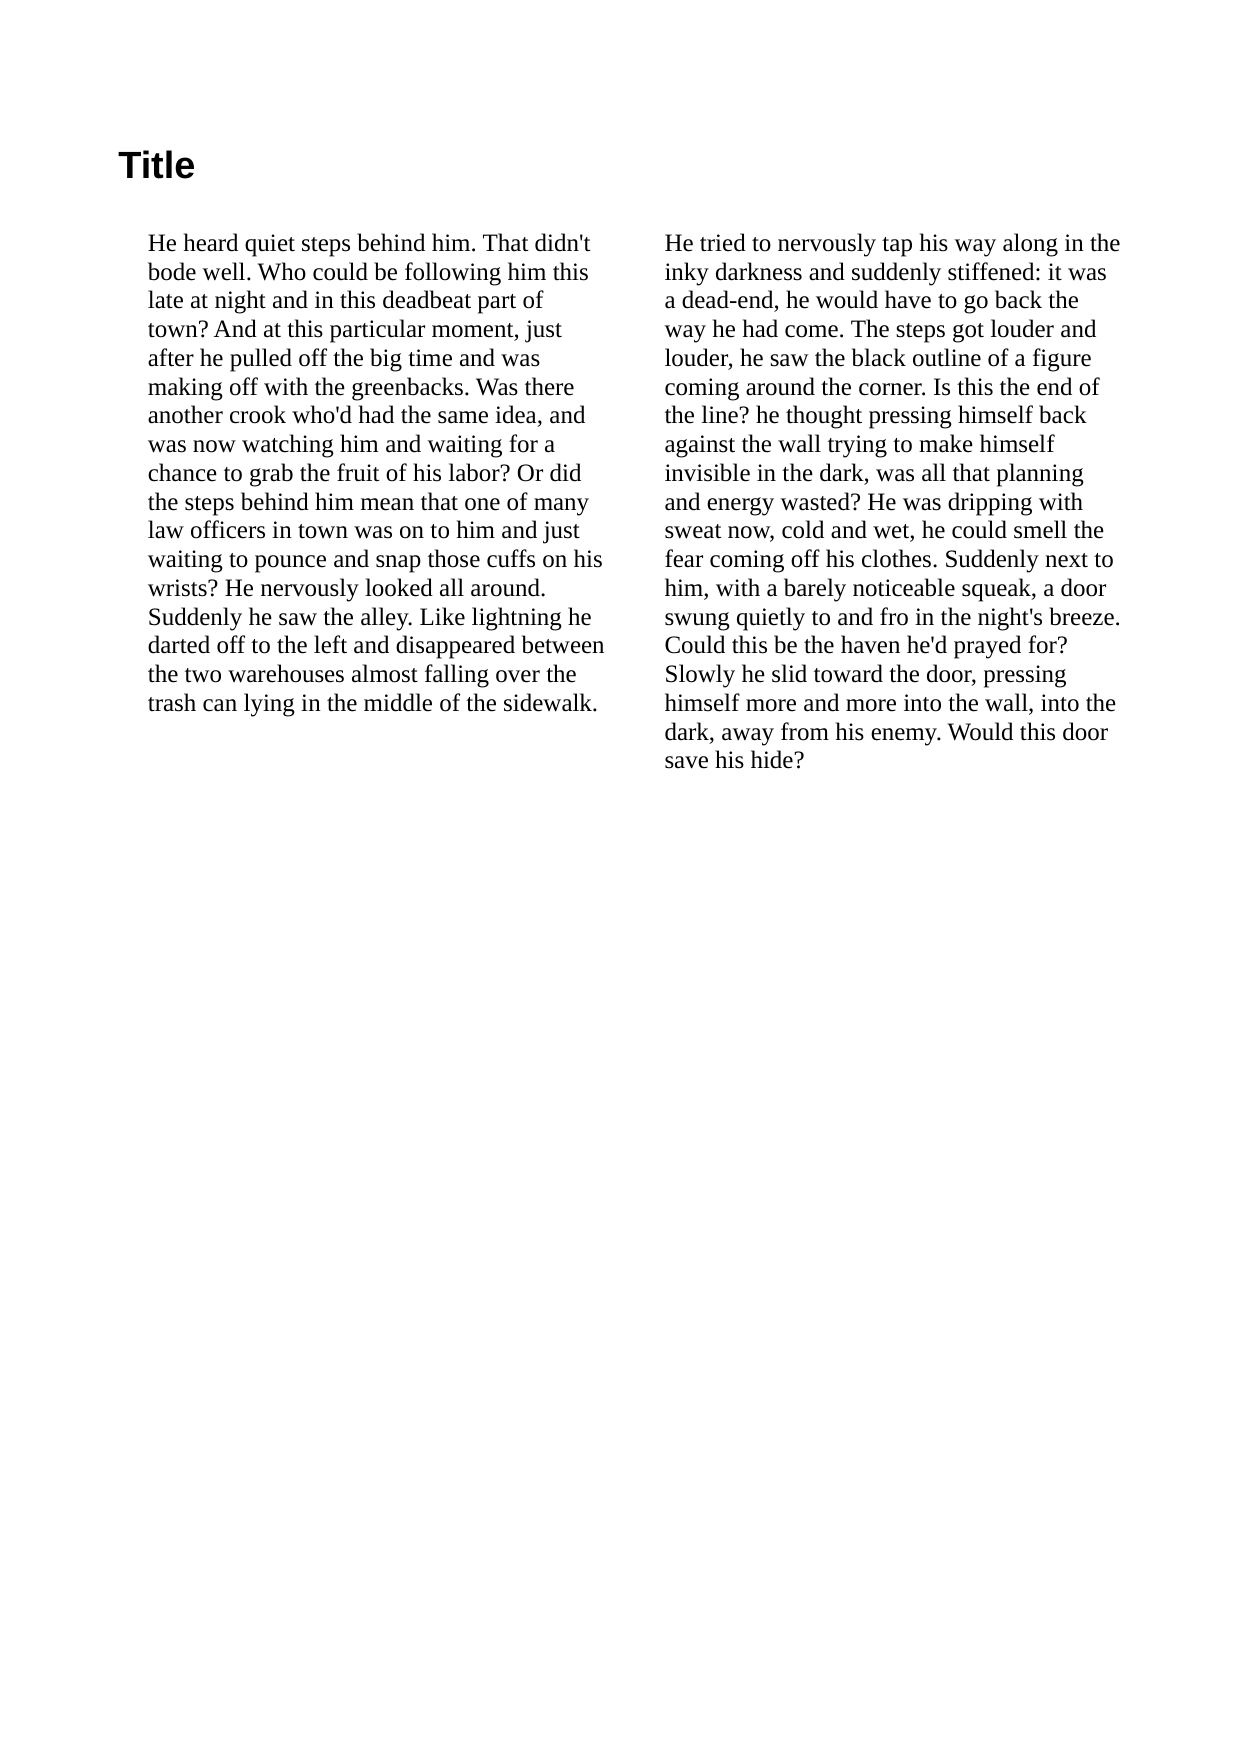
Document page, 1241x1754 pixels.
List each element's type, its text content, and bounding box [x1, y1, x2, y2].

text He tried to nervously tap his way along in the inky darkness and suddenly stiffened: it was a dead-end, he would have to go back the way he had come. The steps got louder and louder, he saw the black outline of a figure coming around the corner. Is this the end of the line? he thought pressing himself back against the wall trying to make himself invisible in the dark, was all that planning and energy wasted? He was dripping with sweat now, cold and wet, he could smell the fear coming off his clothes. Suddenly next to him, with a barely noticeable squeak, a door swung quietly to and fro in the night's breeze. Could this be the haven he'd prayed for? Slowly he slid toward the door, pressing himself more and more into the wall, into the dark, away from his enemy. Would this door save his hide? [664, 228, 1122, 774]
text He heard quiet steps behind him. That didn't bode well. Who could be following him this late at night and in this deadbeat part of town? And at this particular moment, just after he pulled off the big time and was making off with the greenbacks. Was there another crook who'd had the same idea, and was now watching him and waiting for a chance to grab the fruit of his labor? Or did the steps behind him mean that one of many law officers in town was on to him and just waiting to pounce and snap those cuffs on his wrists? He nervously looked all around. Suddenly he saw the alley. Like lightning he darted off to the left and disappeared between the two warehouses almost falling over the trash can lying in the middle of the sidewalk. [148, 228, 605, 717]
subtitle Title [118, 143, 1122, 187]
